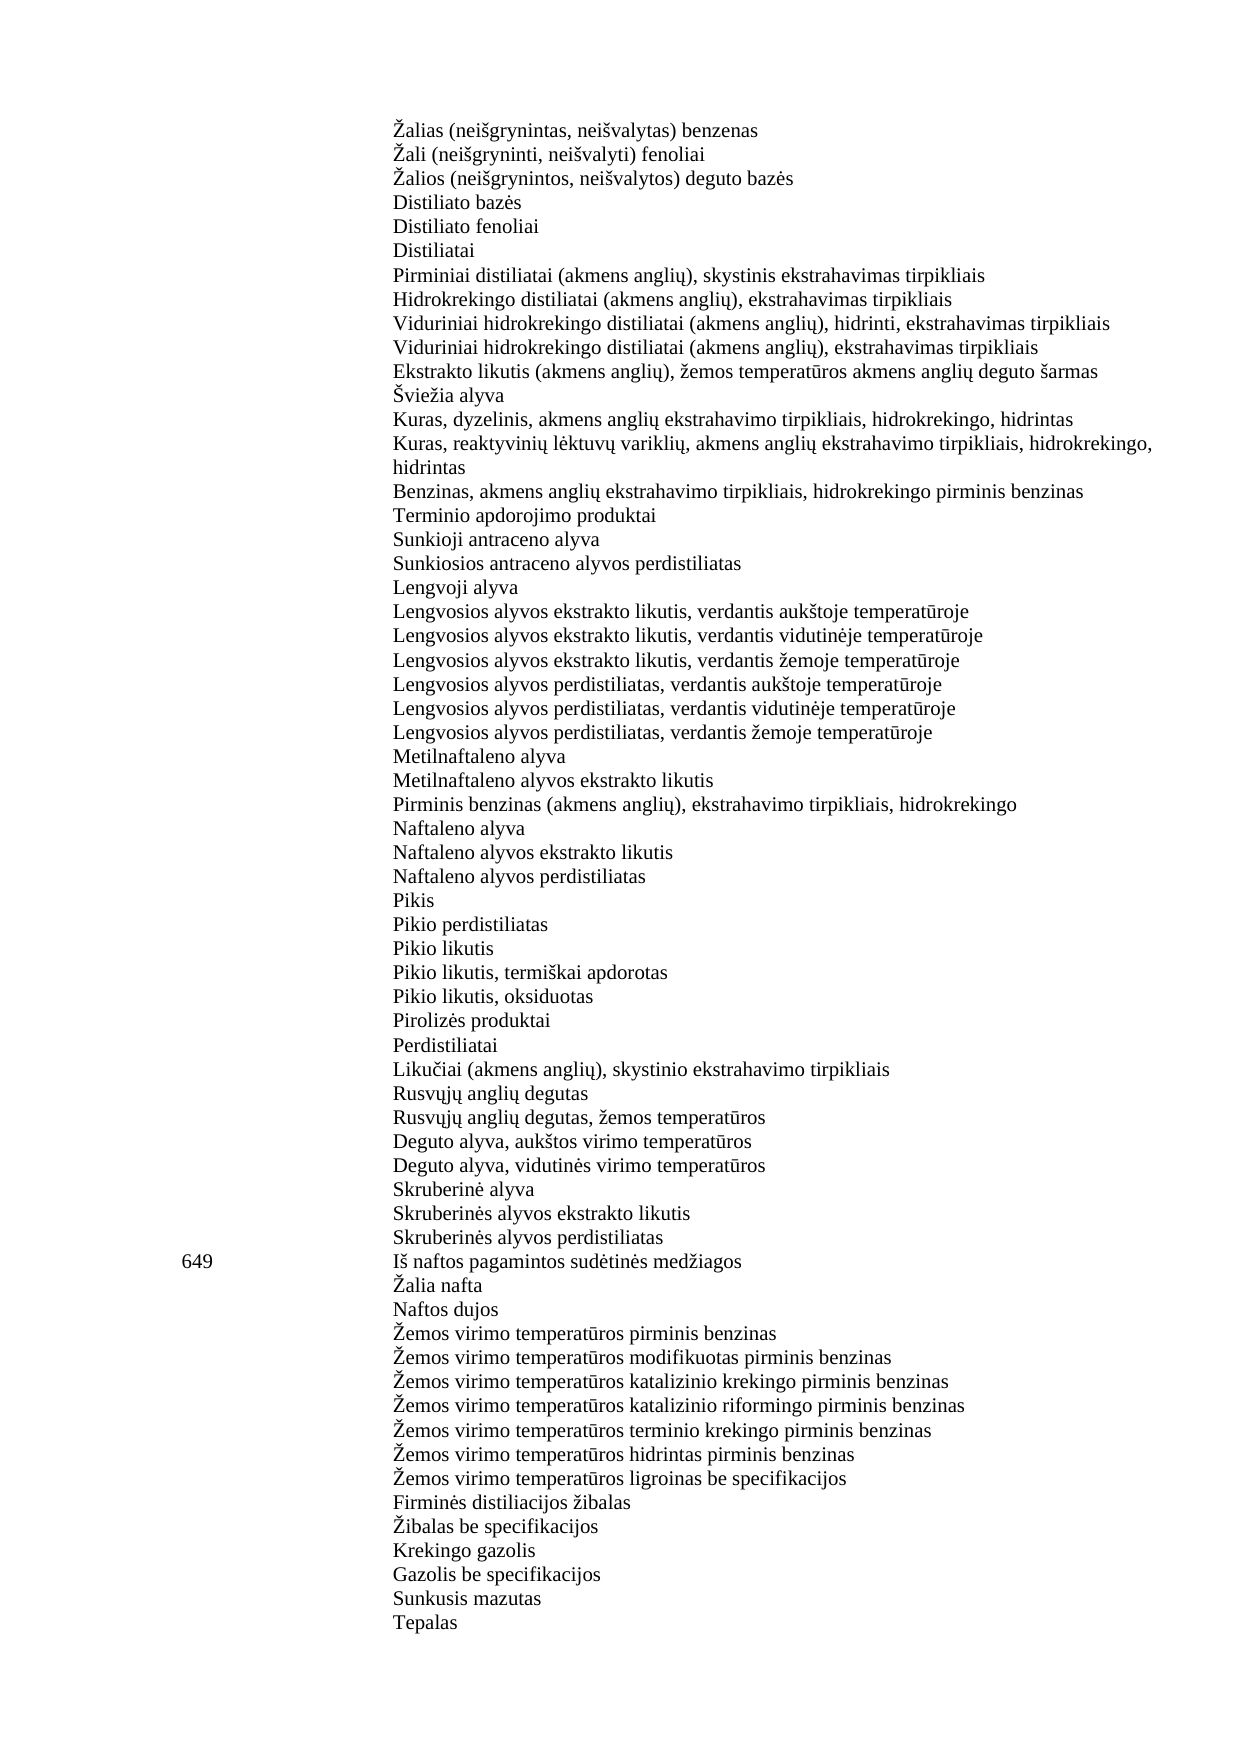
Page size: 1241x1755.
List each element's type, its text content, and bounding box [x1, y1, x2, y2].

table_cell [177, 984, 181, 1008]
table_cell [384, 1345, 388, 1369]
table_cell [177, 1225, 181, 1249]
table_cell [177, 720, 181, 744]
table_cell [384, 1562, 388, 1586]
table_cell [177, 696, 181, 720]
table_cell [177, 1586, 181, 1610]
table_cell [384, 142, 388, 166]
table_cell [177, 311, 181, 335]
table_cell [384, 1081, 388, 1105]
table_cell [177, 1129, 181, 1153]
table_cell [384, 575, 388, 599]
table_cell [177, 1081, 181, 1105]
table_cell [177, 912, 181, 936]
table_cell [177, 864, 181, 888]
table_cell [384, 792, 388, 816]
table_cell [384, 1177, 388, 1201]
table_cell [384, 1153, 388, 1177]
table_cell [177, 503, 181, 527]
table_cell [384, 479, 388, 503]
table_cell [384, 960, 388, 984]
table_cell 649 [384, 1249, 388, 1273]
table_cell [384, 1442, 388, 1466]
table_cell [177, 1321, 181, 1345]
table_cell [384, 744, 388, 768]
table_cell [384, 1129, 388, 1153]
table_cell [177, 936, 181, 960]
table_cell [384, 1321, 388, 1345]
table_cell [384, 1466, 388, 1490]
table_cell [384, 407, 388, 431]
table_cell [177, 960, 181, 984]
table_cell [384, 1394, 388, 1417]
table_cell [384, 1514, 388, 1538]
table_cell [177, 1394, 181, 1417]
table_cell [177, 1442, 181, 1466]
table_cell [177, 1538, 181, 1562]
table_cell [384, 287, 388, 311]
table_cell [177, 527, 181, 551]
table_cell [384, 936, 388, 960]
table_cell [384, 1610, 388, 1634]
table_cell [384, 816, 388, 840]
table_cell [384, 527, 388, 551]
table_cell [177, 551, 181, 575]
table_cell [384, 1033, 388, 1057]
table_cell [177, 816, 181, 840]
table_cell [384, 1201, 388, 1225]
table_cell [177, 118, 181, 142]
table_cell [384, 864, 388, 888]
table_cell [384, 1586, 388, 1610]
table_cell [384, 984, 388, 1008]
table_cell [384, 648, 388, 672]
table_cell [177, 479, 181, 503]
table_cell [177, 142, 181, 166]
table_cell [384, 190, 388, 214]
table_cell [384, 311, 388, 335]
table_cell [384, 1273, 388, 1297]
table_cell [177, 335, 181, 359]
table_cell [384, 888, 388, 912]
table_cell [177, 1033, 181, 1057]
table_cell [177, 263, 181, 287]
table_cell [177, 1466, 181, 1490]
table_cell 649 [177, 1249, 181, 1273]
table_cell [384, 335, 388, 359]
table_cell [384, 672, 388, 696]
table_cell [177, 407, 181, 431]
table_cell [177, 1562, 181, 1586]
table_cell [177, 672, 181, 696]
table_cell [177, 1105, 181, 1129]
table_cell [177, 214, 181, 238]
table_cell [384, 1225, 388, 1249]
table_cell [177, 239, 181, 262]
table_cell [384, 239, 388, 262]
table_cell [384, 840, 388, 864]
table_cell [384, 503, 388, 527]
table_cell [177, 648, 181, 672]
table_cell [177, 287, 181, 311]
table_cell [384, 1297, 388, 1321]
table_cell [177, 624, 181, 647]
table_cell [384, 1418, 388, 1442]
table_cell [177, 792, 181, 816]
table_cell [177, 383, 181, 407]
table_cell [384, 1490, 388, 1514]
table_cell [177, 359, 181, 383]
table_cell [384, 1057, 388, 1081]
table_cell [177, 1153, 181, 1177]
table_cell [177, 431, 388, 479]
table_cell [177, 575, 181, 599]
table_cell [384, 214, 388, 238]
table_cell [177, 744, 181, 768]
table_cell [177, 190, 181, 214]
table_cell [384, 359, 388, 383]
table_cell [177, 1490, 181, 1514]
table_cell [177, 1177, 181, 1201]
table_cell [384, 912, 388, 936]
table_cell [384, 696, 388, 720]
table_cell [384, 551, 388, 575]
table_cell [177, 840, 181, 864]
table_cell [177, 1297, 181, 1321]
table_cell [384, 599, 388, 623]
table_cell [384, 383, 388, 407]
table_cell [384, 624, 388, 647]
table_cell [384, 118, 388, 142]
table_cell [384, 768, 388, 792]
table_cell [177, 1273, 181, 1297]
table_cell [177, 1057, 181, 1081]
table_cell [384, 1105, 388, 1129]
table_cell [177, 599, 181, 623]
table_cell [177, 1009, 181, 1032]
table_cell [384, 1369, 388, 1393]
table_cell [384, 166, 388, 190]
table_cell [177, 1610, 181, 1634]
table_cell [384, 1538, 388, 1562]
table_cell [384, 1009, 388, 1032]
table_cell [177, 768, 181, 792]
table_cell [177, 1201, 181, 1225]
table_cell [177, 1514, 181, 1538]
table_cell [177, 166, 181, 190]
table_cell [177, 888, 181, 912]
table_cell [177, 1369, 181, 1393]
table_cell [384, 720, 388, 744]
table_cell [177, 1418, 181, 1442]
table_cell [177, 1345, 181, 1369]
table_cell [384, 263, 388, 287]
